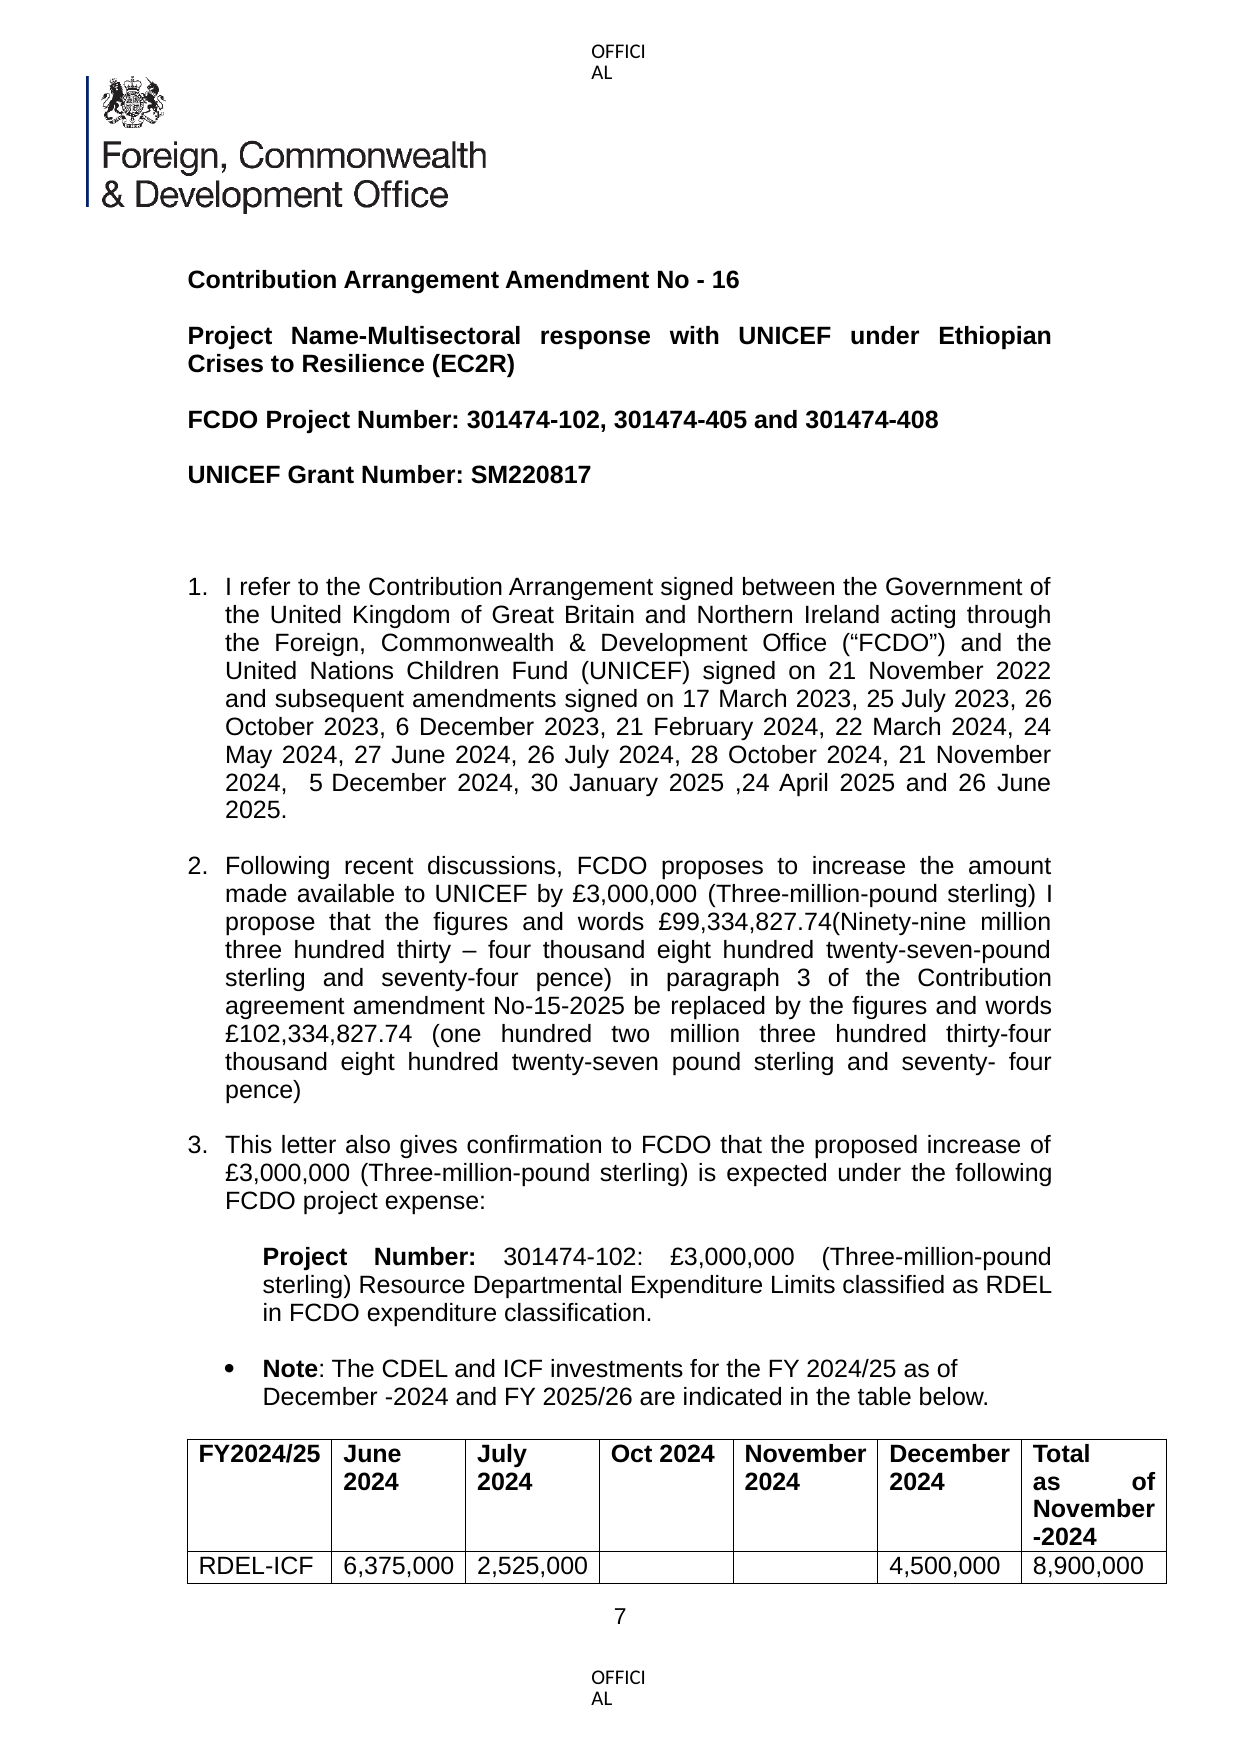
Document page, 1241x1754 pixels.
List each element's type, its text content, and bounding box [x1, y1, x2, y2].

table_header July 2024 [466, 1440, 599, 1551]
table_header June 2024 [332, 1440, 465, 1551]
table_cell [734, 1552, 877, 1582]
text Project Name-Multisectoral response with UNICEF under Ethiopian Crises to Resilience (EC2R) [187, 322, 1053, 377]
list Project Number: 301474-102: £3,000,000 (Three-million-pound sterling) Resource Departmental Expenditure Limits classified as RDEL in FCDO expenditure classification. [262, 1243, 1053, 1327]
table_header November 2024 [734, 1440, 877, 1551]
text UNICEF Grant Number: SM220817 [187, 461, 1053, 489]
list Following recent discussions, FCDO proposes to increase the amount made available to UNICEF by £3,000,000 (Three-million-pound sterling) I propose that the figures and words £99,334,827.74(Ninety-nine million three hundred thirty – four thousand eight hundred twenty-seven-pound sterling and seventy-four pence) in paragraph 3 of the Contribution agreement amendment No-15-2025 be replaced by the figures and words £102,334,827.74 (one hundred two million three hundred thirty-four thousand eight hundred twenty-seven pound sterling and seventy- four pence) [187, 852, 1053, 1103]
table_cell 6,375,000 [332, 1552, 465, 1582]
table_cell RDEL-ICF [188, 1552, 331, 1582]
table_cell 4,500,000 [878, 1552, 1021, 1582]
table_header FY2024/25 [188, 1440, 331, 1551]
text Contribution Arrangement Amendment No - 16 [187, 266, 1053, 294]
picture [86, 76, 488, 214]
table_header Oct 2024 [600, 1440, 733, 1551]
table_cell 8,900,000 [1022, 1552, 1166, 1582]
table_header December 2024 [878, 1440, 1021, 1551]
table_cell [600, 1552, 733, 1582]
table_header Total as of November -2024 [1022, 1440, 1166, 1551]
table_cell 2,525,000 [466, 1552, 599, 1582]
list Note: The CDEL and ICF investments for the FY 2024/25 as of December -2024 and FY 2025/26 are indicated in the table below. [225, 1354, 1053, 1411]
list I refer to the Contribution Arrangement signed between the Government of the United Kingdom of Great Britain and Northern Ireland acting through the Foreign, Commonwealth & Development Office (“FCDO”) and the United Nations Children Fund (UNICEF) signed on 21 November 2022 and subsequent amendments signed on 17 March 2023, 25 July 2023, 26 October 2023, 6 December 2023, 21 February 2024, 22 March 2024, 24 May 2024, 27 June 2024, 26 July 2024, 28 October 2024, 21 November 2024, 5 December 2024, 30 January 2025 ,24 April 2025 and 26 June 2025. [187, 573, 1053, 824]
list This letter also gives confirmation to FCDO that the proposed increase of £3,000,000 (Three-million-pound sterling) is expected under the following FCDO project expense: [187, 1131, 1053, 1215]
text FCDO Project Number: 301474-102, 301474-405 and 301474-408 [187, 405, 1053, 433]
